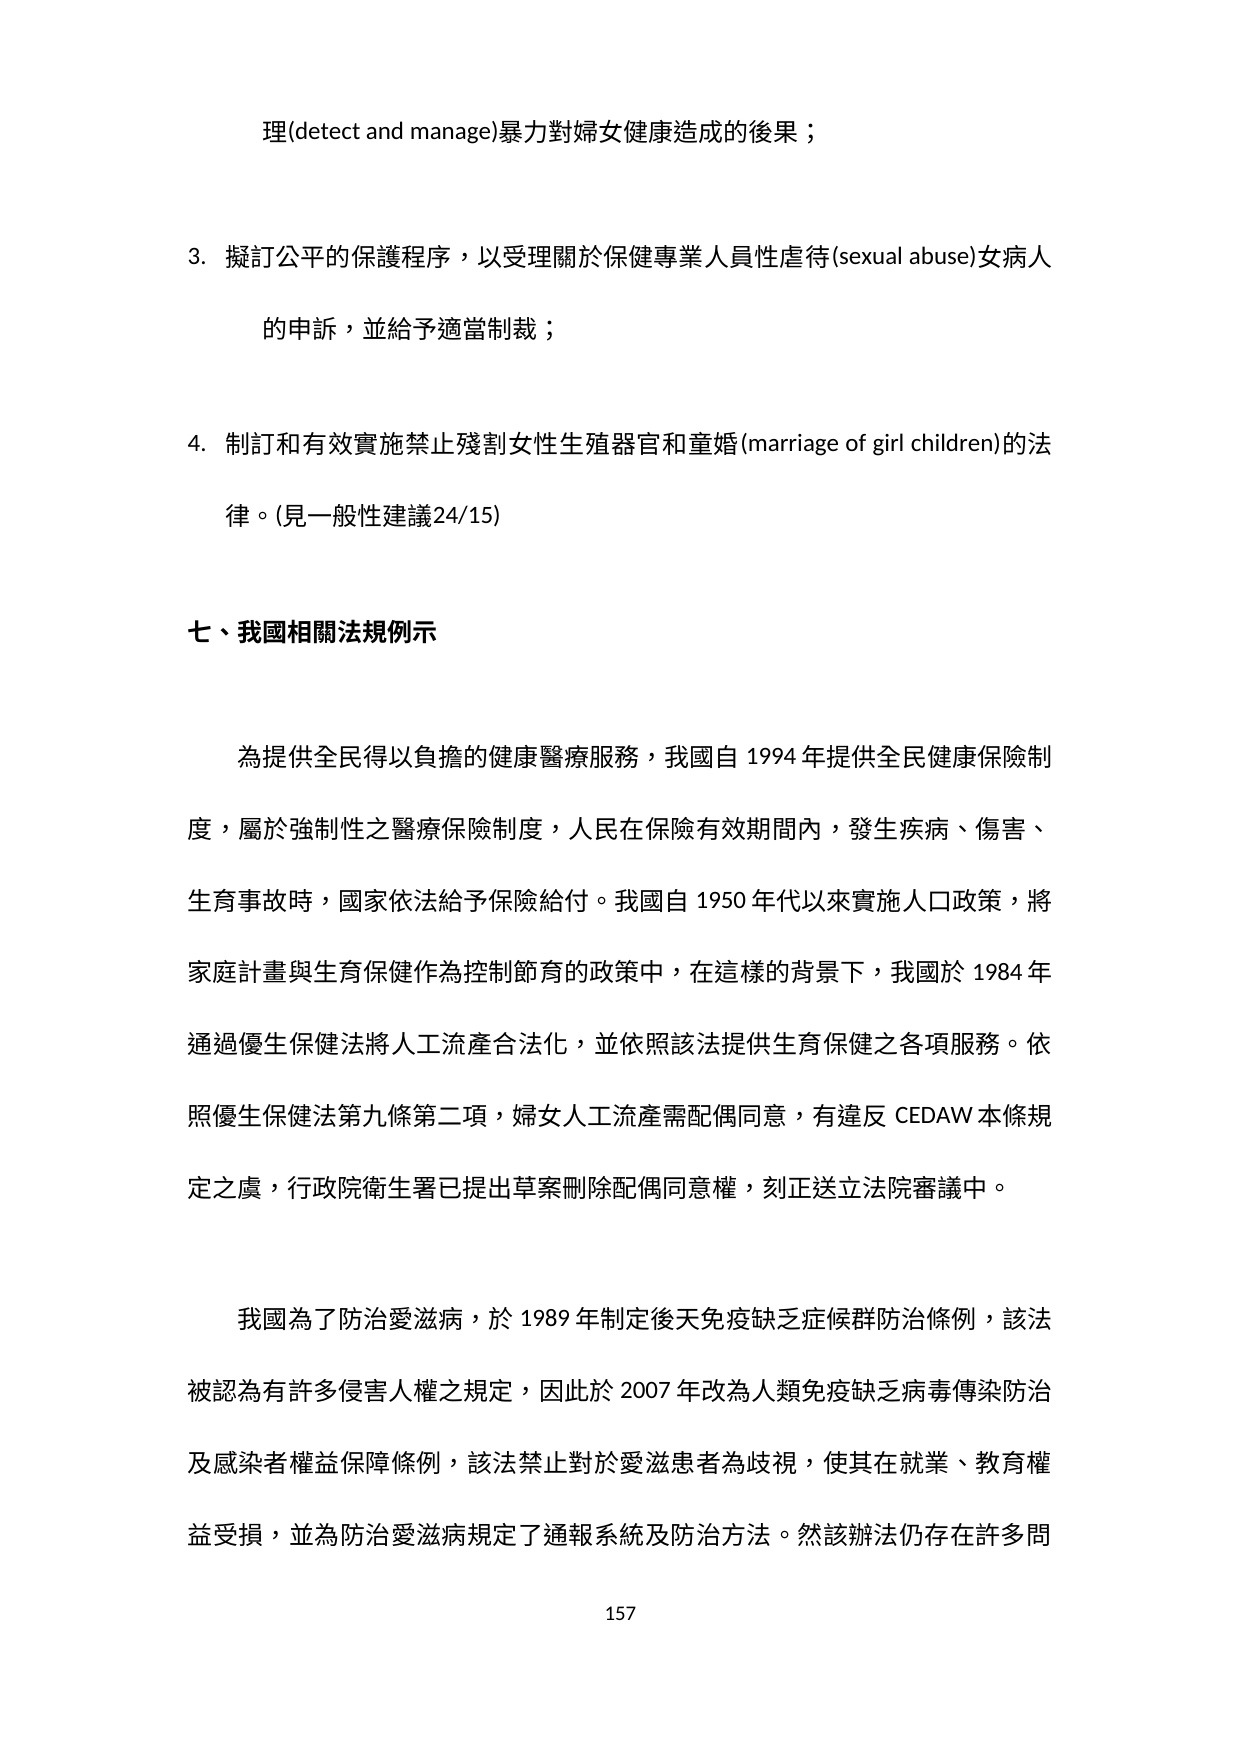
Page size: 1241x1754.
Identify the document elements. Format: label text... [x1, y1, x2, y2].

list 制訂和有效實施禁止殘割女性生殖器官和童婚(marriage of girl children)的法律。(見一般性建議24/15) [187, 401, 1053, 536]
text 我國為了防治愛滋病，於1989年制定後天免疫缺乏症候群防治條例，該法被認為有許多侵害人權之規定，因此於2007年改為人類免疫缺乏病毒傳染防治及感染者權益保障條例，該法禁止對於愛滋患者為歧視，使其在就業、教育權益受損，並為防治愛滋病規定了通報系統及防治方法。然該辦法仍存在許多問 [187, 1276, 1053, 1554]
text 七、我國相關法規例示 [187, 589, 1053, 651]
list 擬訂公平的保護程序，以受理關於保健專業人員性虐待(sexual abuse)女病人的申訴，並給予適當制裁； [187, 214, 1053, 348]
list 理(detect and manage)暴力對婦女健康造成的後果； [187, 89, 1053, 151]
text 為提供全民得以負擔的健康醫療服務，我國自1994年提供全民健康保險制度，屬於強制性之醫療保險制度，人民在保險有效期間內，發生疾病、傷害、生育事故時，國家依法給予保險給付。我國自1950年代以來實施人口政策，將家庭計畫與生育保健作為控制節育的政策中，在這樣的背景下，我國於1984年通過優生保健法將人工流產合法化，並依照該法提供生育保健之各項服務。依照優生保健法第九條第二項，婦女人工流產需配偶同意，有違反CEDAW本條規定之虞，行政院衛生署已提出草案刪除配偶同意權，刻正送立法院審議中。 [187, 714, 1053, 1207]
